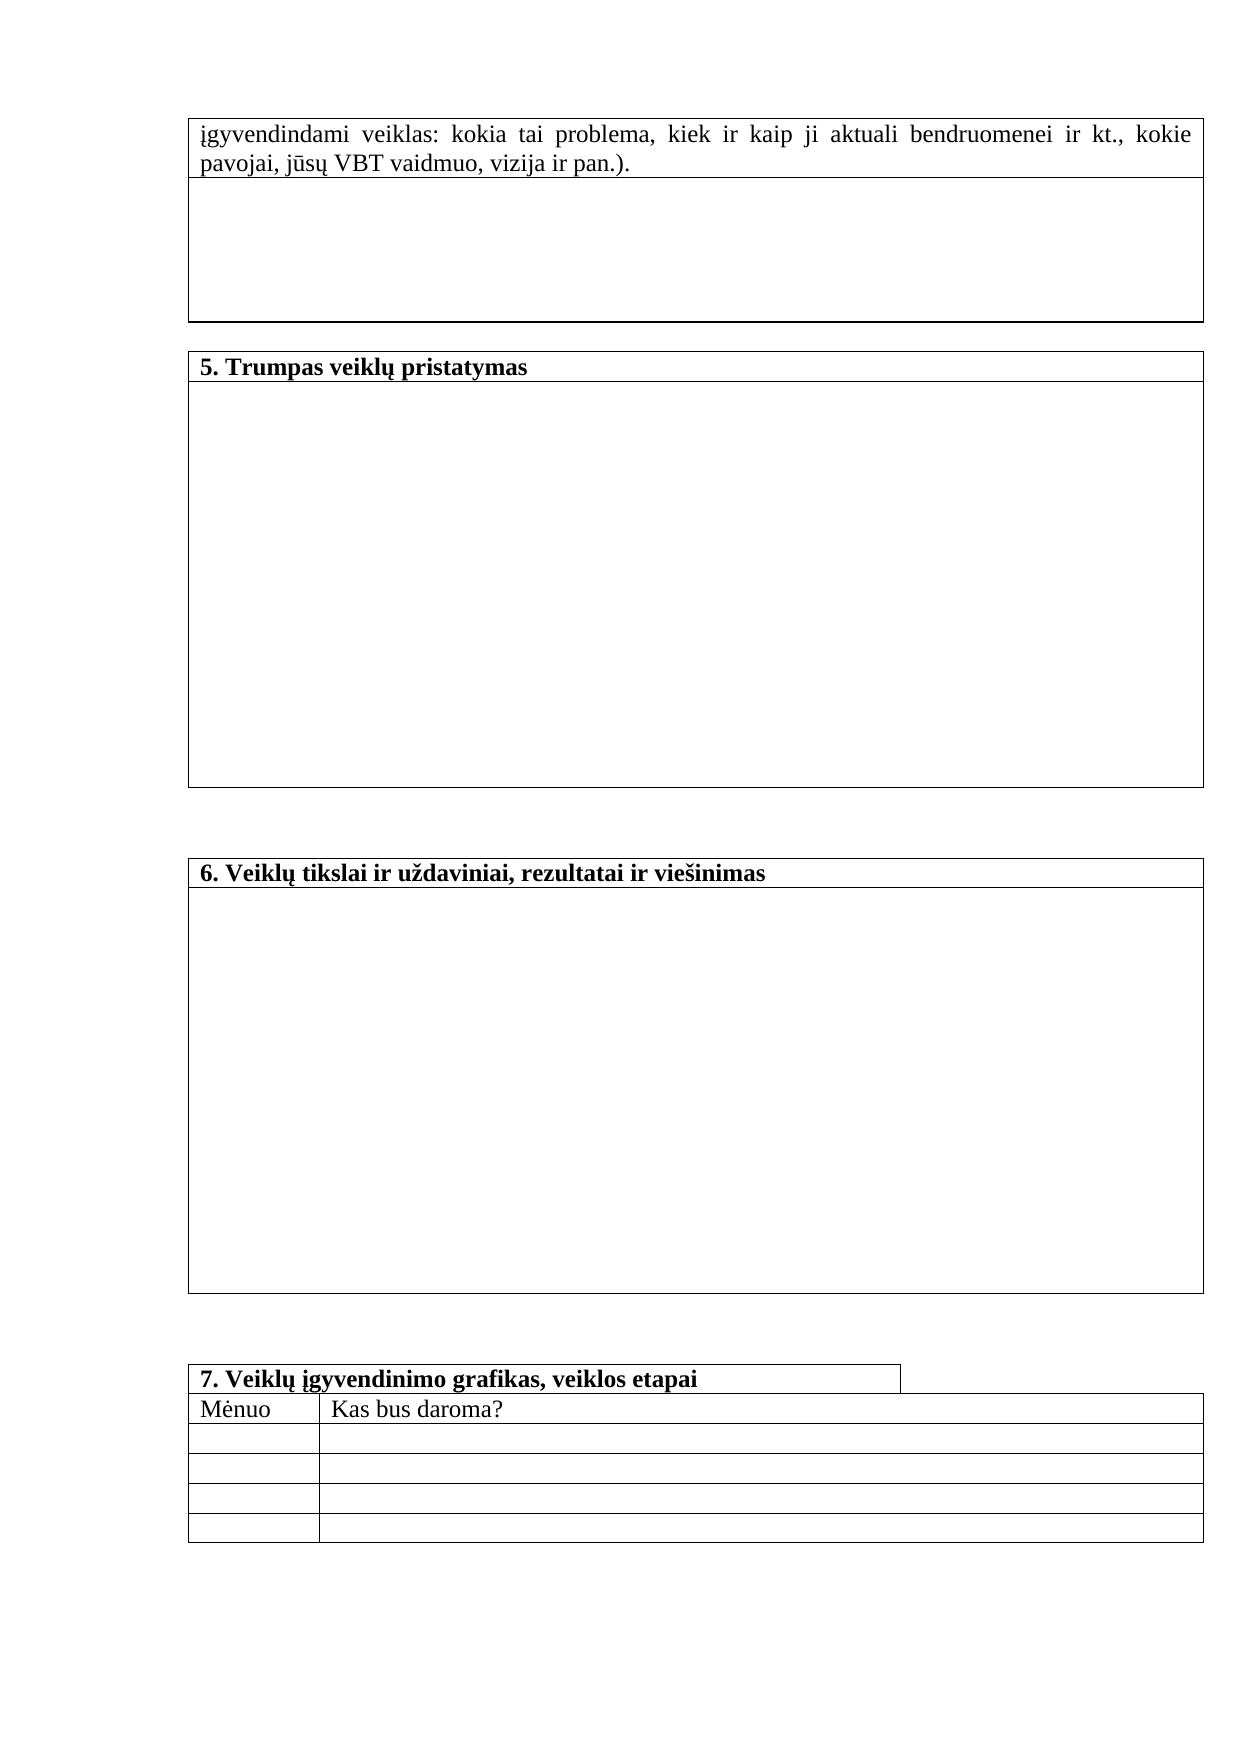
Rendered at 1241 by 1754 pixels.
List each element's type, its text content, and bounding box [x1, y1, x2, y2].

table_cell [189, 888, 1203, 1293]
table_cell [320, 1484, 1203, 1512]
table_cell [320, 1514, 1203, 1542]
table_cell [189, 1424, 319, 1453]
table_cell [189, 1454, 319, 1483]
table_cell Mėnuo [189, 1394, 319, 1423]
table_header 7. Veiklų įgyvendinimo grafikas, veiklos etapai [189, 1365, 900, 1393]
table_cell [189, 382, 1203, 787]
table_cell Kas bus daroma? [320, 1394, 1203, 1423]
table_cell [189, 1484, 319, 1512]
table_header 5. Trumpas veiklų pristatymas [189, 352, 1203, 381]
table_header 6. Veiklų tikslai ir uždaviniai, rezultatai ir viešinimas [189, 859, 1203, 887]
table_cell [189, 178, 1203, 321]
table_cell [320, 1424, 1203, 1453]
table_cell [320, 1454, 1203, 1483]
table_header [901, 1364, 1204, 1393]
table_cell [189, 1514, 319, 1542]
table_header įgyvendindami veiklas: kokia tai problema, kiek ir kaip ji aktuali bendruomenei ir kt., kokie pavojai, jūsų VBT vaidmuo, vizija ir pan.). [189, 119, 1203, 177]
